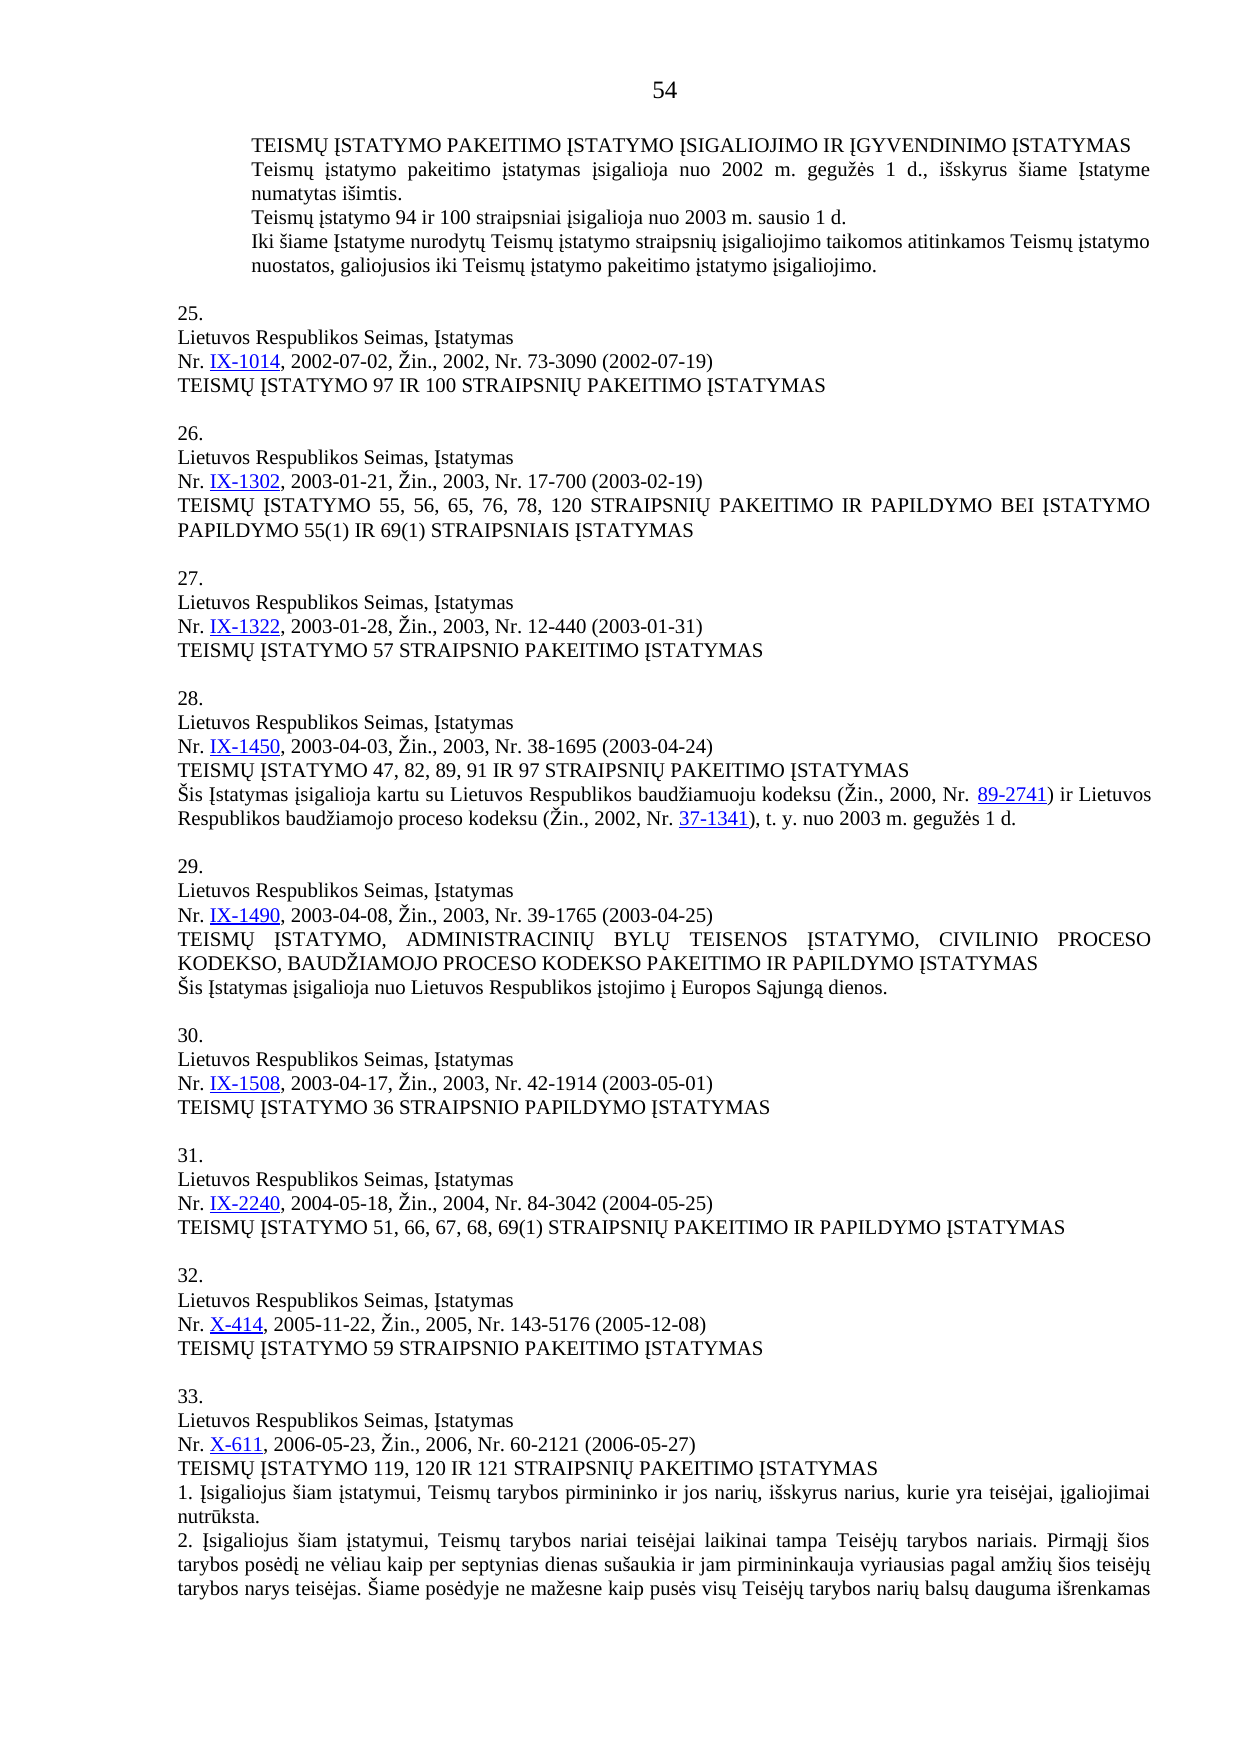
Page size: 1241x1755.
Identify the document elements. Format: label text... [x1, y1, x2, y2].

text 28. [177, 686, 1152, 710]
text Teismų įstatymo pakeitimo įstatymas įsigalioja nuo 2002 m. gegužės 1 d., išskyrus šiame Įstatyme numatytas išimtis. [251, 157, 1152, 205]
text 26. [177, 421, 1152, 445]
text TEISMŲ ĮSTATYMO 47, 82, 89, 91 IR 97 STRAIPSNIŲ PAKEITIMO ĮSTATYMAS [177, 758, 1152, 782]
text Lietuvos Respublikos Seimas, Įstatymas [177, 1167, 1152, 1191]
text Iki šiame Įstatyme nurodytų Teismų įstatymo straipsnių įsigaliojimo taikomos atitinkamos Teismų įstatymo nuostatos, galiojusios iki Teismų įstatymo pakeitimo įstatymo įsigaliojimo. [251, 229, 1152, 277]
text Lietuvos Respublikos Seimas, Įstatymas [177, 1287, 1152, 1312]
text TEISMŲ ĮSTATYMO 36 STRAIPSNIO PAPILDYMO ĮSTATYMAS [177, 1095, 1152, 1119]
text 33. [177, 1384, 1152, 1408]
text TEISMŲ ĮSTATYMO 57 STRAIPSNIO PAKEITIMO ĮSTATYMAS [177, 638, 1152, 662]
text TEISMŲ ĮSTATYMO PAKEITIMO ĮSTATYMO ĮSIGALIOJIMO IR ĮGYVENDINIMO ĮSTATYMAS [251, 132, 1152, 157]
text Nr. IX-1490, 2003-04-08, Žin., 2003, Nr. 39-1765 (2003-04-25) [177, 902, 1152, 927]
text Nr. IX-1302, 2003-01-21, Žin., 2003, Nr. 17-700 (2003-02-19) [177, 469, 1152, 493]
text Šis Įstatymas įsigalioja nuo Lietuvos Respublikos įstojimo į Europos Sąjungą dienos. [177, 975, 1152, 999]
text Lietuvos Respublikos Seimas, Įstatymas [177, 1047, 1152, 1071]
text 2. Įsigaliojus šiam įstatymui, Teismų tarybos nariai teisėjai laikinai tampa Teisėjų tarybos nariais. Pirmąjį šios tarybos posėdį ne vėliau kaip per septynias dienas sušaukia ir jam pirmininkauja vyriausias pagal amžių šios teisėjų tarybos narys teisėjas. Šiame posėdyje ne mažesne kaip pusės visų Teisėjų tarybos narių balsų dauguma išrenkamas [177, 1528, 1152, 1600]
text Šis Įstatymas įsigalioja kartu su Lietuvos Respublikos baudžiamuoju kodeksu (Žin., 2000, Nr. 89-2741) ir Lietuvos Respublikos baudžiamojo proceso kodeksu (Žin., 2002, Nr. 37-1341), t. y. nuo 2003 m. gegužės 1 d. [177, 782, 1152, 830]
text TEISMŲ ĮSTATYMO 59 STRAIPSNIO PAKEITIMO ĮSTATYMAS [177, 1336, 1152, 1360]
text Nr. X-611, 2006-05-23, Žin., 2006, Nr. 60-2121 (2006-05-27) [177, 1432, 1152, 1456]
text Teismų įstatymo 94 ir 100 straipsniai įsigalioja nuo 2003 m. sausio 1 d. [177, 205, 1152, 229]
text 29. [177, 854, 1152, 878]
text Lietuvos Respublikos Seimas, Įstatymas [177, 445, 1152, 469]
text TEISMŲ ĮSTATYMO, ADMINISTRACINIŲ BYLŲ TEISENOS ĮSTATYMO, CIVILINIO PROCESO KODEKSO, BAUDŽIAMOJO PROCESO KODEKSO PAKEITIMO IR PAPILDYMO ĮSTATYMAS [177, 927, 1152, 975]
text TEISMŲ ĮSTATYMO 55, 56, 65, 76, 78, 120 STRAIPSNIŲ PAKEITIMO IR PAPILDYMO BEI ĮSTATYMO PAPILDYMO 55(1) IR 69(1) STRAIPSNIAIS ĮSTATYMAS [177, 493, 1152, 542]
text Nr. IX-1014, 2002-07-02, Žin., 2002, Nr. 73-3090 (2002-07-19) [177, 349, 1152, 373]
text TEISMŲ ĮSTATYMO 51, 66, 67, 68, 69(1) STRAIPSNIŲ PAKEITIMO IR PAPILDYMO ĮSTATYMAS [177, 1215, 1152, 1239]
text Lietuvos Respublikos Seimas, Įstatymas [177, 325, 1152, 349]
text 1. Įsigaliojus šiam įstatymui, Teismų tarybos pirmininko ir jos narių, išskyrus narius, kurie yra teisėjai, įgaliojimai nutrūksta. [177, 1480, 1152, 1528]
text 31. [177, 1143, 1152, 1167]
text Nr. IX-1322, 2003-01-28, Žin., 2003, Nr. 12-440 (2003-01-31) [177, 614, 1152, 638]
text 32. [177, 1263, 1152, 1287]
text TEISMŲ ĮSTATYMO 119, 120 IR 121 STRAIPSNIŲ PAKEITIMO ĮSTATYMAS [177, 1456, 1152, 1480]
text Lietuvos Respublikos Seimas, Įstatymas [177, 1408, 1152, 1432]
text Nr. IX-1508, 2003-04-17, Žin., 2003, Nr. 42-1914 (2003-05-01) [177, 1071, 1152, 1095]
text TEISMŲ ĮSTATYMO 97 IR 100 STRAIPSNIŲ PAKEITIMO ĮSTATYMAS [177, 373, 1152, 397]
text Nr. X-414, 2005-11-22, Žin., 2005, Nr. 143-5176 (2005-12-08) [177, 1312, 1152, 1336]
text 30. [177, 1023, 1152, 1047]
text Nr. IX-1450, 2003-04-03, Žin., 2003, Nr. 38-1695 (2003-04-24) [177, 734, 1152, 758]
text 27. [177, 566, 1152, 590]
text Nr. IX-2240, 2004-05-18, Žin., 2004, Nr. 84-3042 (2004-05-25) [177, 1191, 1152, 1215]
text Lietuvos Respublikos Seimas, Įstatymas [177, 590, 1152, 614]
text Lietuvos Respublikos Seimas, Įstatymas [177, 878, 1152, 902]
text Lietuvos Respublikos Seimas, Įstatymas [177, 710, 1152, 734]
text 25. [177, 301, 1152, 325]
